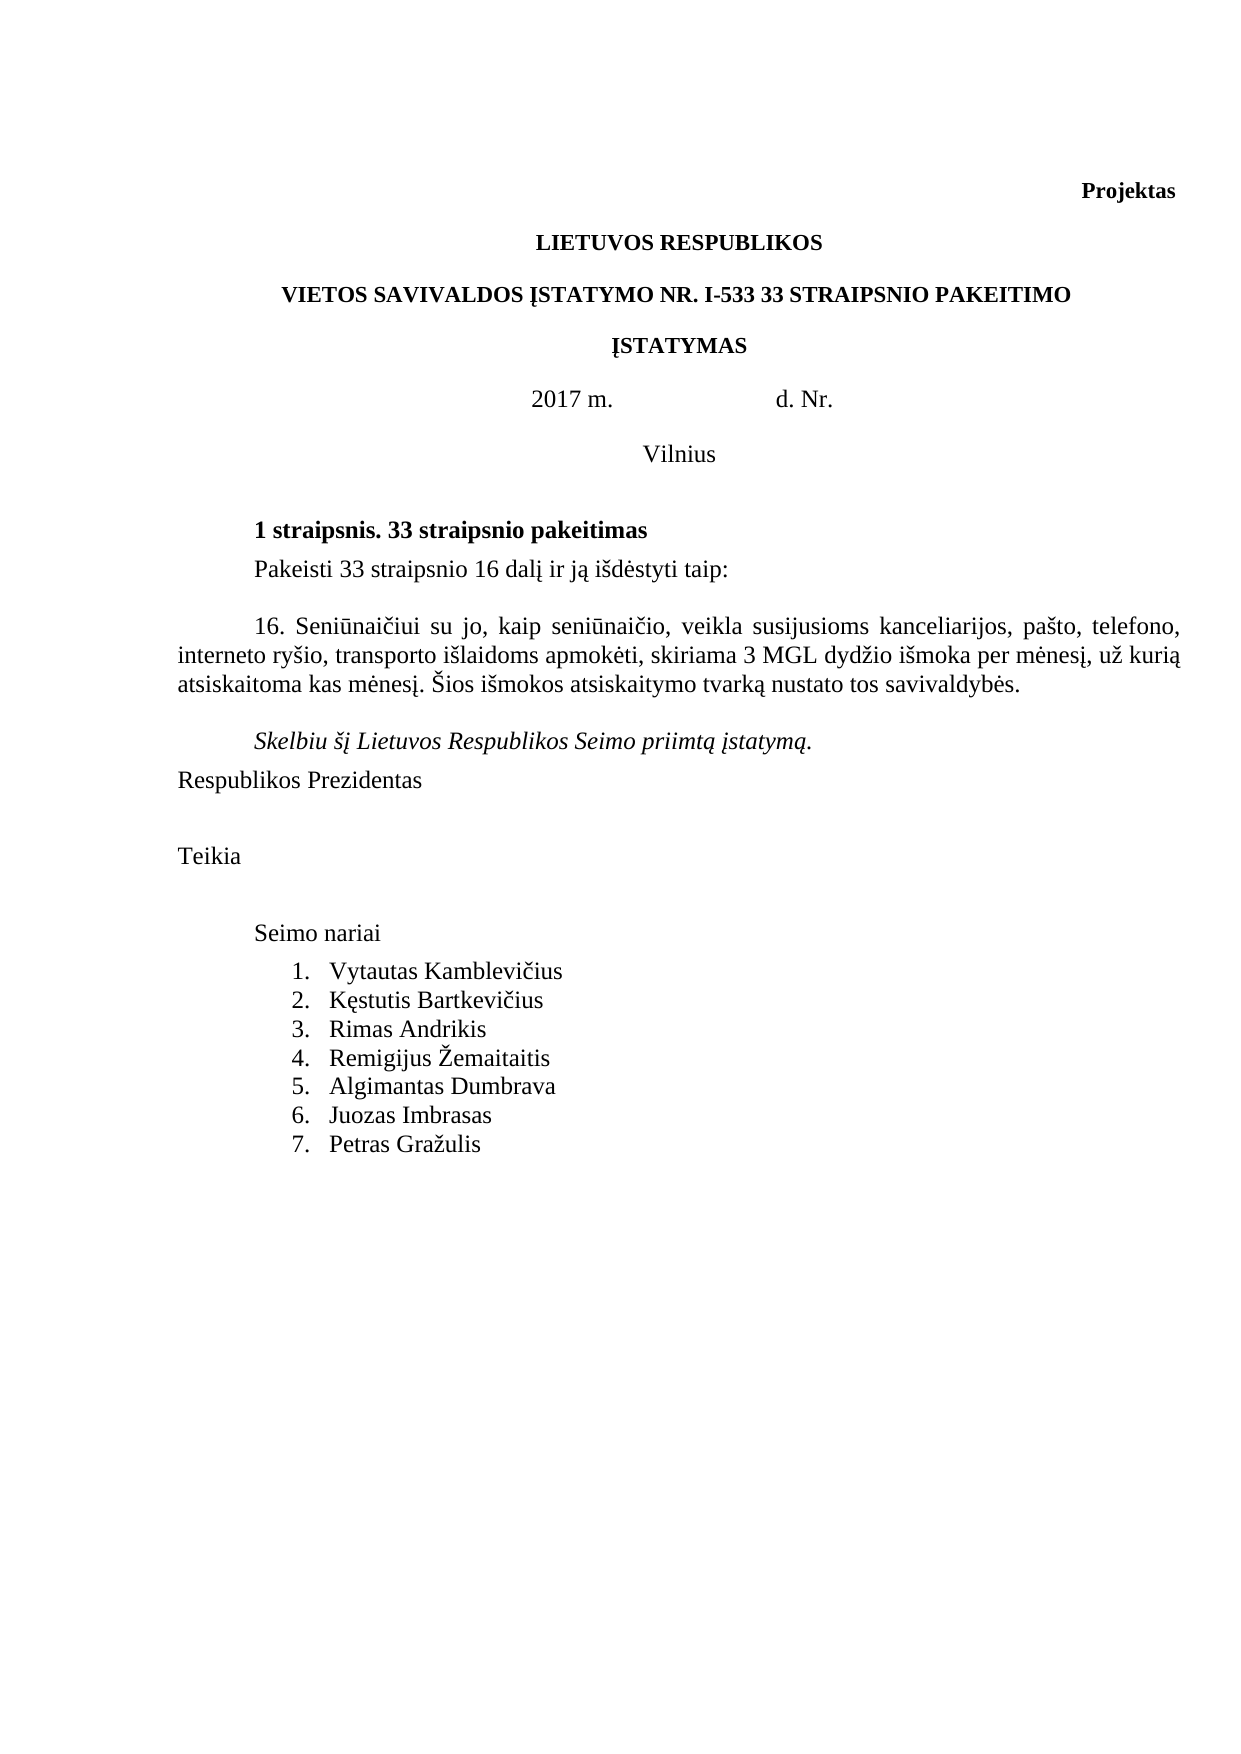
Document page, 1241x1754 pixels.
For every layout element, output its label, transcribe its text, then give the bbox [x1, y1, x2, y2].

text Skelbiu šį Lietuvos Respublikos Seimo priimtą įstatymą. [177, 726, 1181, 755]
text 1. Vytautas Kamblevičius [291, 956, 1181, 985]
text Pakeisti 33 straipsnio 16 dalį ir ją išdėstyti taip: [177, 554, 1181, 583]
text Vilnius [177, 439, 1181, 468]
text LIETUVOS RESPUBLIKOS [177, 229, 1181, 255]
text ĮSTATYMAS [177, 332, 1181, 359]
text 2. Kęstutis Bartkevičius [291, 985, 1181, 1014]
text 3. Rimas Andrikis [291, 1014, 1181, 1043]
text 16. Seniūnaičiui su jo, kaip seniūnaičio, veikla susijusioms kanceliarijos, pašto, telefono, interneto ryšio, transporto išlaidoms apmokėti, skiriama 3 MGL dydžio išmoka per mėnesį, už kurią atsiskaitoma kas mėnesį. Šios išmokos atsiskaitymo tvarką nustato tos savivaldybės. [177, 611, 1181, 698]
text Teikia [177, 841, 1181, 870]
text 2017 m. d. Nr. [177, 384, 1181, 413]
text Seimo nariai [177, 918, 1181, 947]
text 5. Algimantas Dumbrava [291, 1071, 1181, 1100]
text 7. Petras Gražulis [291, 1129, 1181, 1158]
text 6. Juozas Imbrasas [291, 1100, 1181, 1129]
text Respublikos Prezidentas [177, 765, 1181, 793]
text VIETOS SAVIVALDOS ĮSTATYMO NR. I-533 33 STRAIPSNIO PAKEITIMO [177, 281, 1181, 307]
text Projektas [177, 177, 1181, 203]
text 4. Remigijus Žemaitaitis [291, 1043, 1181, 1071]
text 1 straipsnis. 33 straipsnio pakeitimas [177, 516, 1181, 544]
